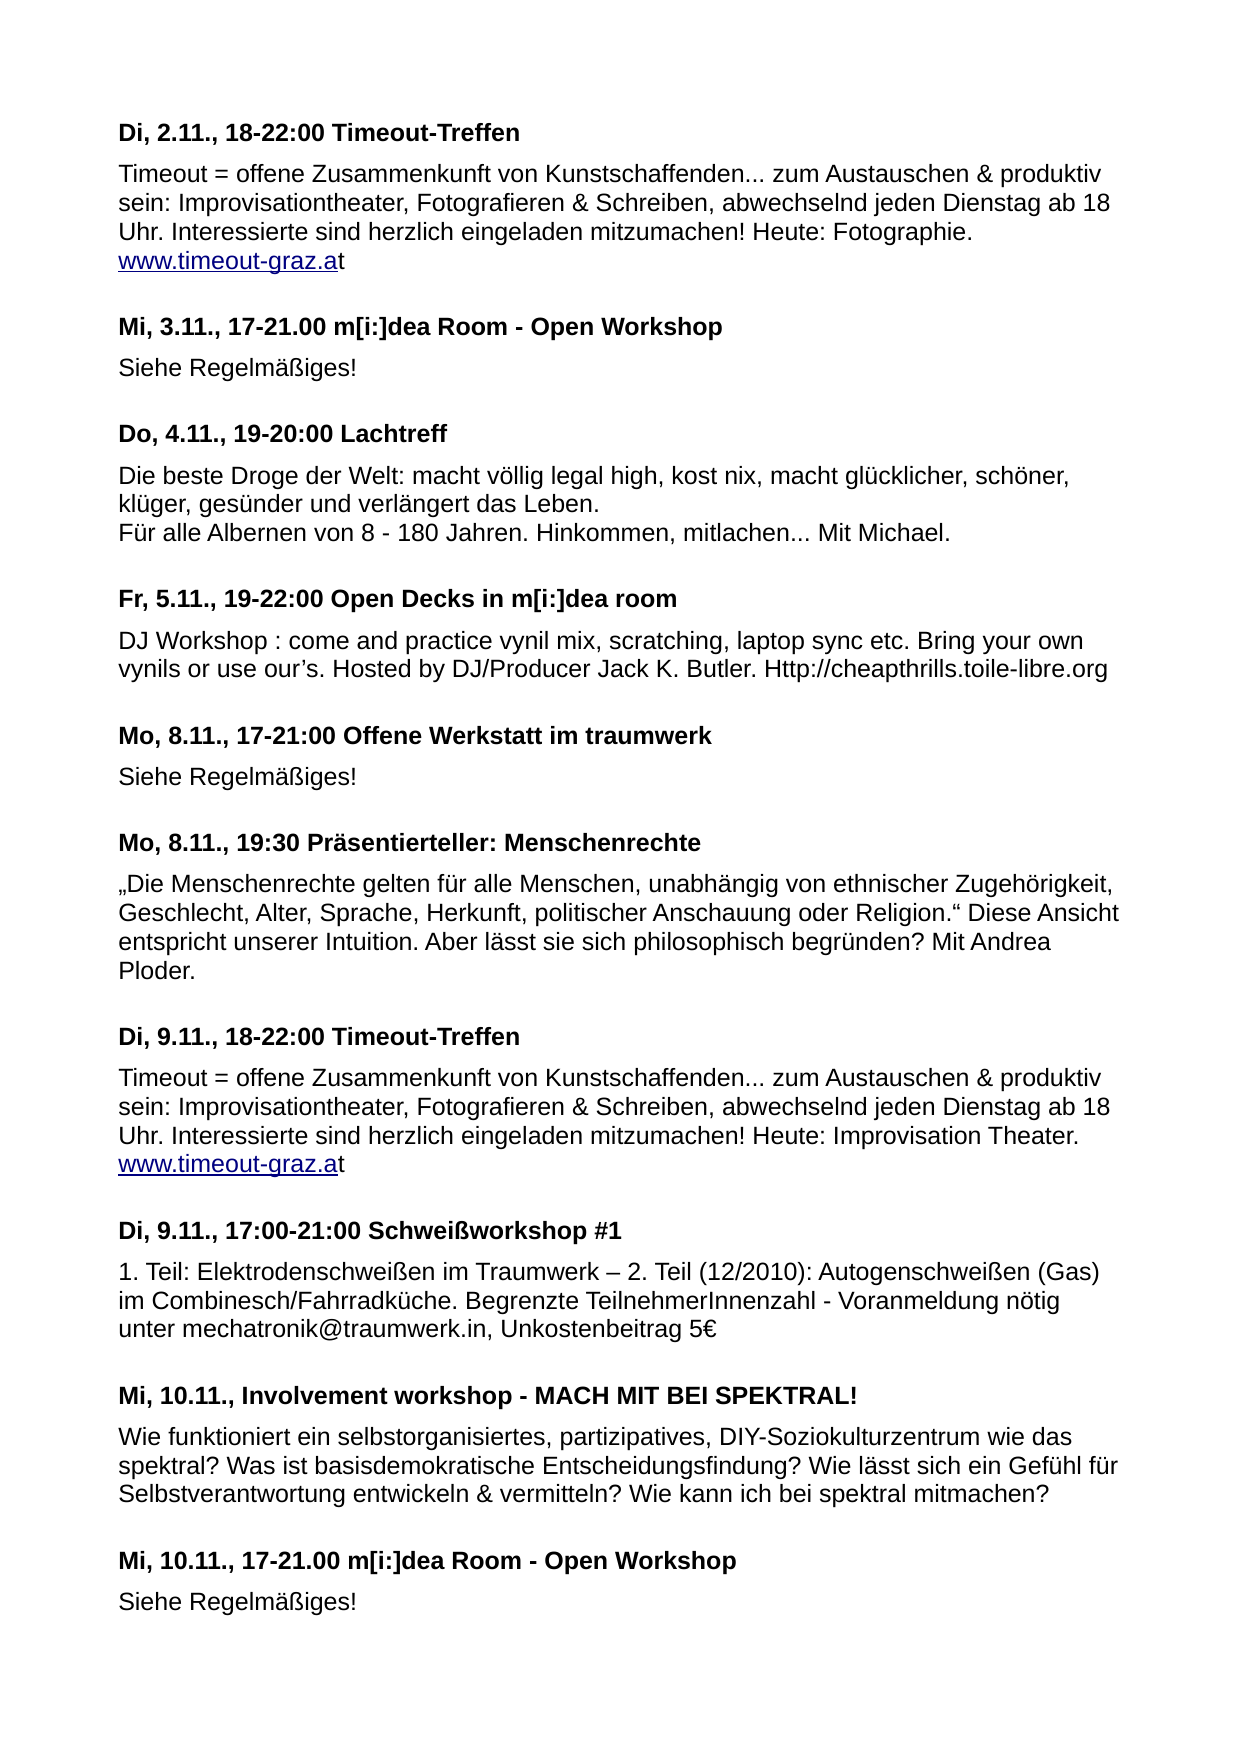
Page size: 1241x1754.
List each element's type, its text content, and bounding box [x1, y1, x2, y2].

text Siehe Regelmäßiges! [118, 1587, 1122, 1616]
text Siehe Regelmäßiges! [118, 762, 1122, 791]
subtitle Di, 9.11., 18-22:00 Timeout-Treffen [118, 1022, 1122, 1051]
subtitle Di, 9.11., 17:00-21:00 Schweißworkshop #1 [118, 1216, 1122, 1244]
subtitle Di, 2.11., 18-22:00 Timeout-Treffen [118, 118, 1122, 147]
subtitle Do, 4.11., 19-20:00 Lachtreff [118, 419, 1122, 448]
text 1. Teil: Elektrodenschweißen im Traumwerk – 2. Teil (12/2010): Autogenschweißen (Gas) im Combinesch/Fahrradküche. Begrenzte TeilnehmerInnenzahl - Voranmeldung nötig unter mechatronik@traumwerk.in, Unkostenbeitrag 5€ [118, 1257, 1122, 1343]
text „Die Menschenrechte gelten für alle Menschen, unabhängig von ethnischer Zugehörigkeit, Geschlecht, Alter, Sprache, Herkunft, politischer Anschauung oder Religion.“ Diese Ansicht entspricht unserer Intuition. Aber lässt sie sich philosophisch begründen? Mit Andrea Ploder. [118, 869, 1122, 984]
subtitle Fr, 5.11., 19-22:00 Open Decks in m[i:]dea room [118, 584, 1122, 613]
text Siehe Regelmäßiges! [118, 353, 1122, 382]
subtitle Mi, 3.11., 17-21.00 m[i:]dea Room - Open Workshop [118, 312, 1122, 341]
text Timeout = offene Zusammenkunft von Kunstschaffenden... zum Austauschen & produktiv sein: Improvisationtheater, Fotografieren & Schreiben, abwechselnd jeden Dienstag ab 18 Uhr. Interessierte sind herzlich eingeladen mitzumachen! Heute: Fotographie. www.timeout-graz.at [118, 159, 1122, 274]
subtitle Mi, 10.11., 17-21.00 m[i:]dea Room - Open Workshop [118, 1546, 1122, 1574]
subtitle Mi, 10.11., Involvement workshop - MACH MIT BEI SPEKTRAL! [118, 1381, 1122, 1409]
text Timeout = offene Zusammenkunft von Kunstschaffenden... zum Austauschen & produktiv sein: Improvisationtheater, Fotografieren & Schreiben, abwechselnd jeden Dienstag ab 18 Uhr. Interessierte sind herzlich eingeladen mitzumachen! Heute: Improvisation Theater. www.timeout-graz.at [118, 1063, 1122, 1178]
text Die beste Droge der Welt: macht völlig legal high, kost nix, macht glücklicher, schöner, klüger, gesünder und verlängert das Leben. Für alle Albernen von 8 - 180 Jahren. Hinkommen, mitlachen... Mit Michael. [118, 461, 1122, 547]
subtitle Mo, 8.11., 19:30 Präsentierteller: Menschenrechte [118, 828, 1122, 857]
subtitle Mo, 8.11., 17-21:00 Offene Werkstatt im traumwerk [118, 721, 1122, 749]
text DJ Workshop : come and practice vynil mix, scratching, laptop sync etc. Bring your own vynils or use our’s. Hosted by DJ/Producer Jack K. Butler. Http://cheapthrills.toile-libre.org [118, 626, 1122, 683]
text Wie funktioniert ein selbstorganisiertes, partizipatives, DIY-Soziokulturzentrum wie das spektral? Was ist basisdemokratische Entscheidungsfindung? Wie lässt sich ein Gefühl für Selbstverantwortung entwickeln & vermitteln? Wie kann ich bei spektral mitmachen? [118, 1422, 1122, 1508]
